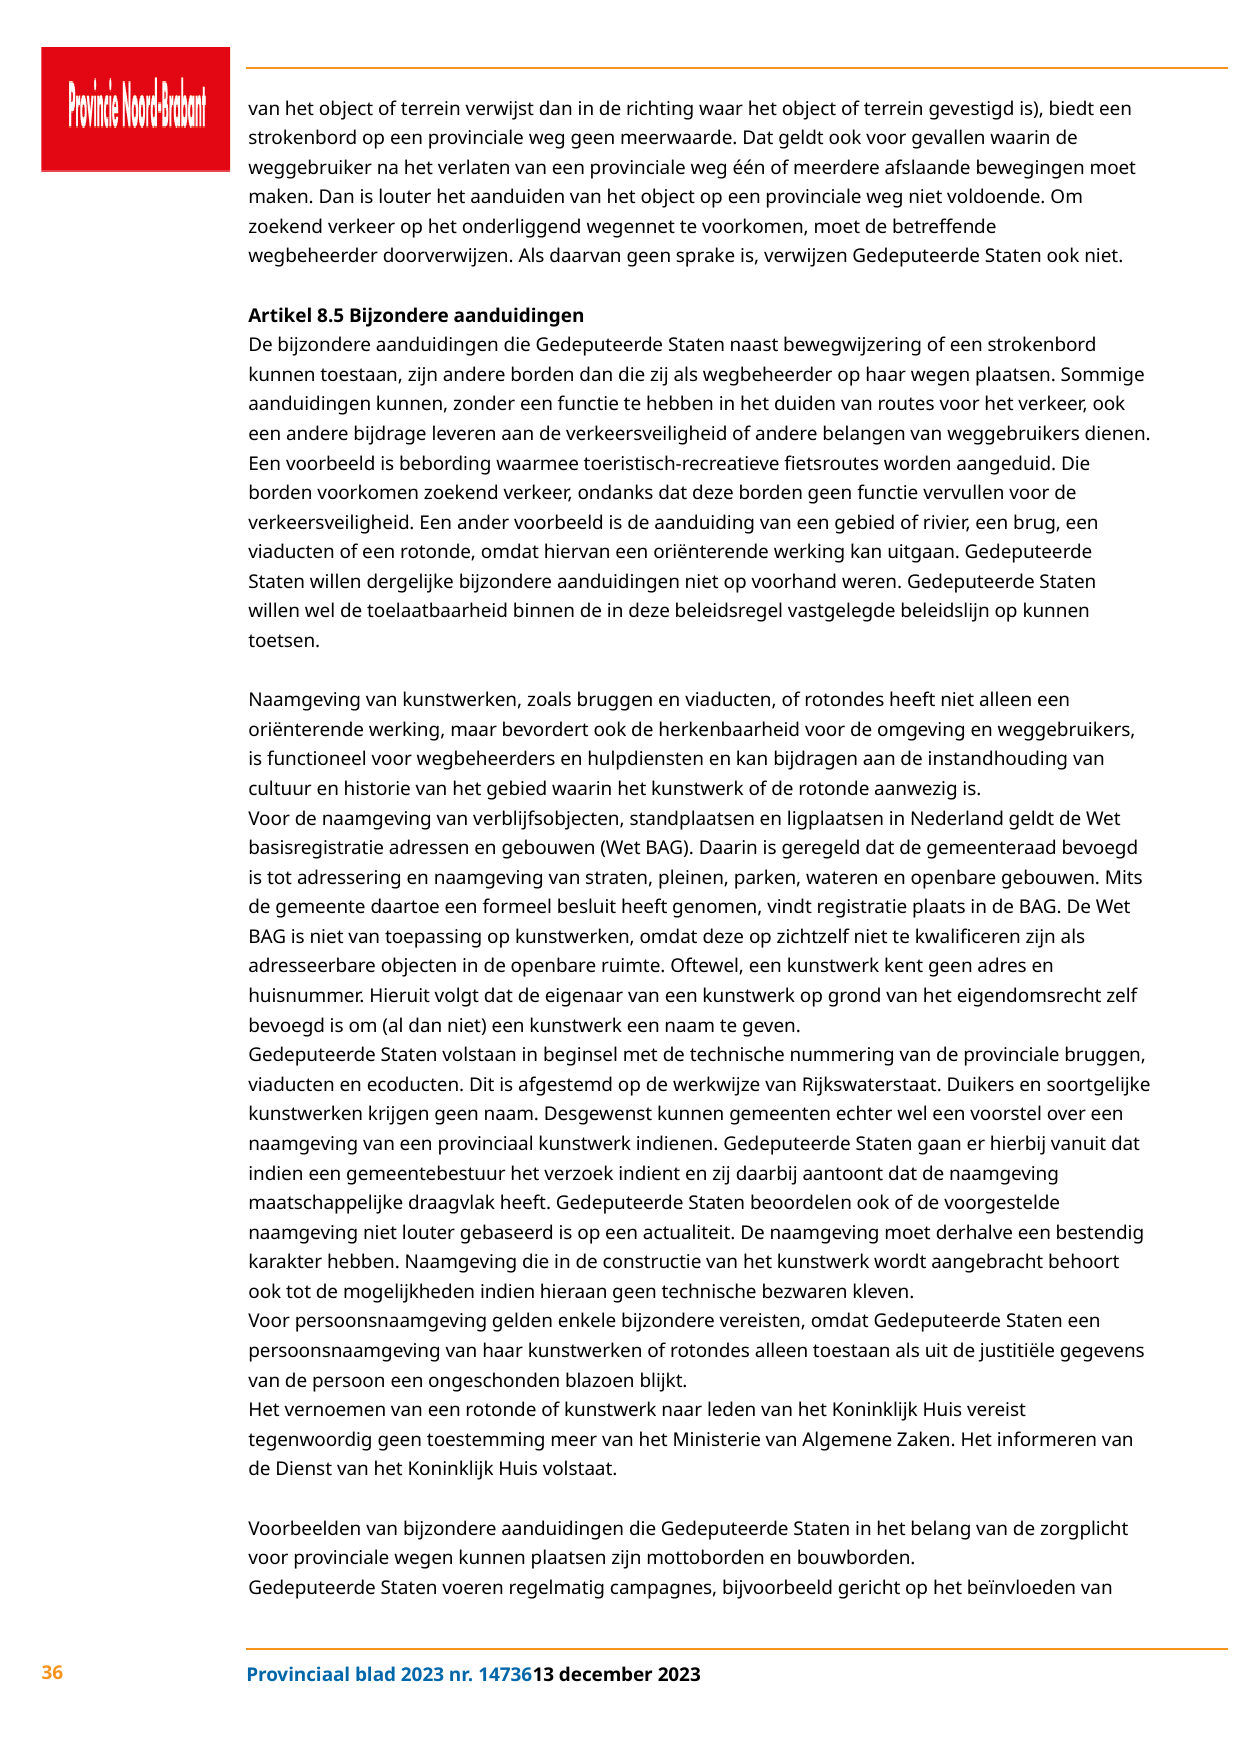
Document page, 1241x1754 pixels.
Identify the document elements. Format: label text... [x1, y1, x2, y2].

text Het vernoemen van een rotonde of kunstwerk naar leden van het Koninklijk Huis vereist tegenwoordig geen toestemming meer van het Ministerie van Algemene Zaken. Het informeren van de Dienst van het Koninklijk Huis volstaat. [248, 1396, 1152, 1481]
text Artikel 8.5 Bijzondere aanduidingen [248, 302, 1152, 328]
text wegbeheerder doorverwijzen. Als daarvan geen sprake is, verwijzen Gedeputeerde Staten ook niet. [248, 243, 1152, 268]
text De bijzondere aanduidingen die Gedeputeerde Staten naast bewegwijzering of een strokenbord kunnen toestaan, zijn andere borden dan die zij als wegbeheerder op haar wegen plaatsen. Sommige aanduidingen kunnen, zonder een functie te hebben in het duiden van routes voor het verkeer, ook een andere bijdrage leveren aan de verkeersveiligheid of andere belangen van weggebruikers dienen. Een voorbeeld is bebording waarmee toeristisch-recreatieve fietsroutes worden aangeduid. Die borden voorkomen zoekend verkeer, ondanks dat deze borden geen functie vervullen voor de verkeersveiligheid. Een ander voorbeeld is de aanduiding van een gebied of rivier, een brug, een viaducten of een rotonde, omdat hiervan een oriënterende werking kan uitgaan. Gedeputeerde Staten willen dergelijke bijzondere aanduidingen niet op voorhand weren. Gedeputeerde Staten willen wel de toelaatbaarheid binnen de in deze beleidsregel vastgelegde beleidslijn op kunnen toetsen. [248, 331, 1152, 653]
picture [41, 47, 231, 172]
text Gedeputeerde Staten volstaan in beginsel met de technische nummering van de provinciale bruggen, viaducten en ecoducten. Dit is afgestemd op de werkwijze van Rijkswaterstaat. Duikers en soortgelijke kunstwerken krijgen geen naam. Desgewenst kunnen gemeenten echter wel een voorstel over een naamgeving van een provinciaal kunstwerk indienen. Gedeputeerde Staten gaan er hierbij vanuit dat indien een gemeentebestuur het verzoek indient en zij daarbij aantoont dat de naamgeving maatschappelijke draagvlak heeft. Gedeputeerde Staten beoordelen ook of de voorgestelde naamgeving niet louter gebaseerd is op een actualiteit. De naamgeving moet derhalve een bestendig karakter hebben. Naamgeving die in de constructie van het kunstwerk wordt aangebracht behoort ook tot de mogelijkheden indien hieraan geen technische bezwaren kleven. [248, 1041, 1152, 1304]
text Voor de naamgeving van verblijfsobjecten, standplaatsen en ligplaatsen in Nederland geldt de Wet basisregistratie adressen en gebouwen (Wet BAG). Daarin is geregeld dat de gemeenteraad bevoegd is tot adressering en naamgeving van straten, pleinen, parken, wateren en openbare gebouwen. Mits de gemeente daartoe een formeel besluit heeft genomen, vindt registratie plaats in de BAG. De Wet BAG is niet van toepassing op kunstwerken, omdat deze op zichtzelf niet te kwalificeren zijn als adresseerbare objecten in de openbare ruimte. Oftewel, een kunstwerk kent geen adres en huisnummer. Hieruit volgt dat de eigenaar van een kunstwerk op grond van het eigendomsrecht zelf bevoegd is om (al dan niet) een kunstwerk een naam te geven. [248, 805, 1152, 1038]
text Naamgeving van kunstwerken, zoals bruggen en viaducten, of rotondes heeft niet alleen een oriënterende werking, maar bevordert ook de herkenbaarheid voor de omgeving en weggebruikers, is functioneel voor wegbeheerders en hulpdiensten en kan bijdragen aan de instandhouding van cultuur en historie van het gebied waarin het kunstwerk of de rotonde aanwezig is. [248, 686, 1152, 801]
text van het object of terrein verwijst dan in de richting waar het object of terrein gevestigd is), biedt een strokenbord op een provinciale weg geen meerwaarde. Dat geldt ook voor gevallen waarin de weggebruiker na het verlaten van een provinciale weg één of meerdere afslaande bewegingen moet maken. Dan is louter het aanduiden van het object op een provinciale weg niet voldoende. Om zoekend verkeer op het onderliggend wegennet te voorkomen, moet de betreffende [248, 95, 1152, 239]
text Voor persoonsnaamgeving gelden enkele bijzondere vereisten, omdat Gedeputeerde Staten een persoonsnaamgeving van haar kunstwerken of rotondes alleen toestaan als uit de justitiële gegevens van de persoon een ongeschonden blazoen blijkt. [248, 1308, 1152, 1393]
text Voorbeelden van bijzondere aanduidingen die Gedeputeerde Staten in het belang van de zorgplicht voor provinciale wegen kunnen plaatsen zijn mottoborden en bouwborden. [248, 1515, 1152, 1570]
text Gedeputeerde Staten voeren regelmatig campagnes, bijvoorbeeld gericht op het beïnvloeden van [248, 1574, 1152, 1600]
